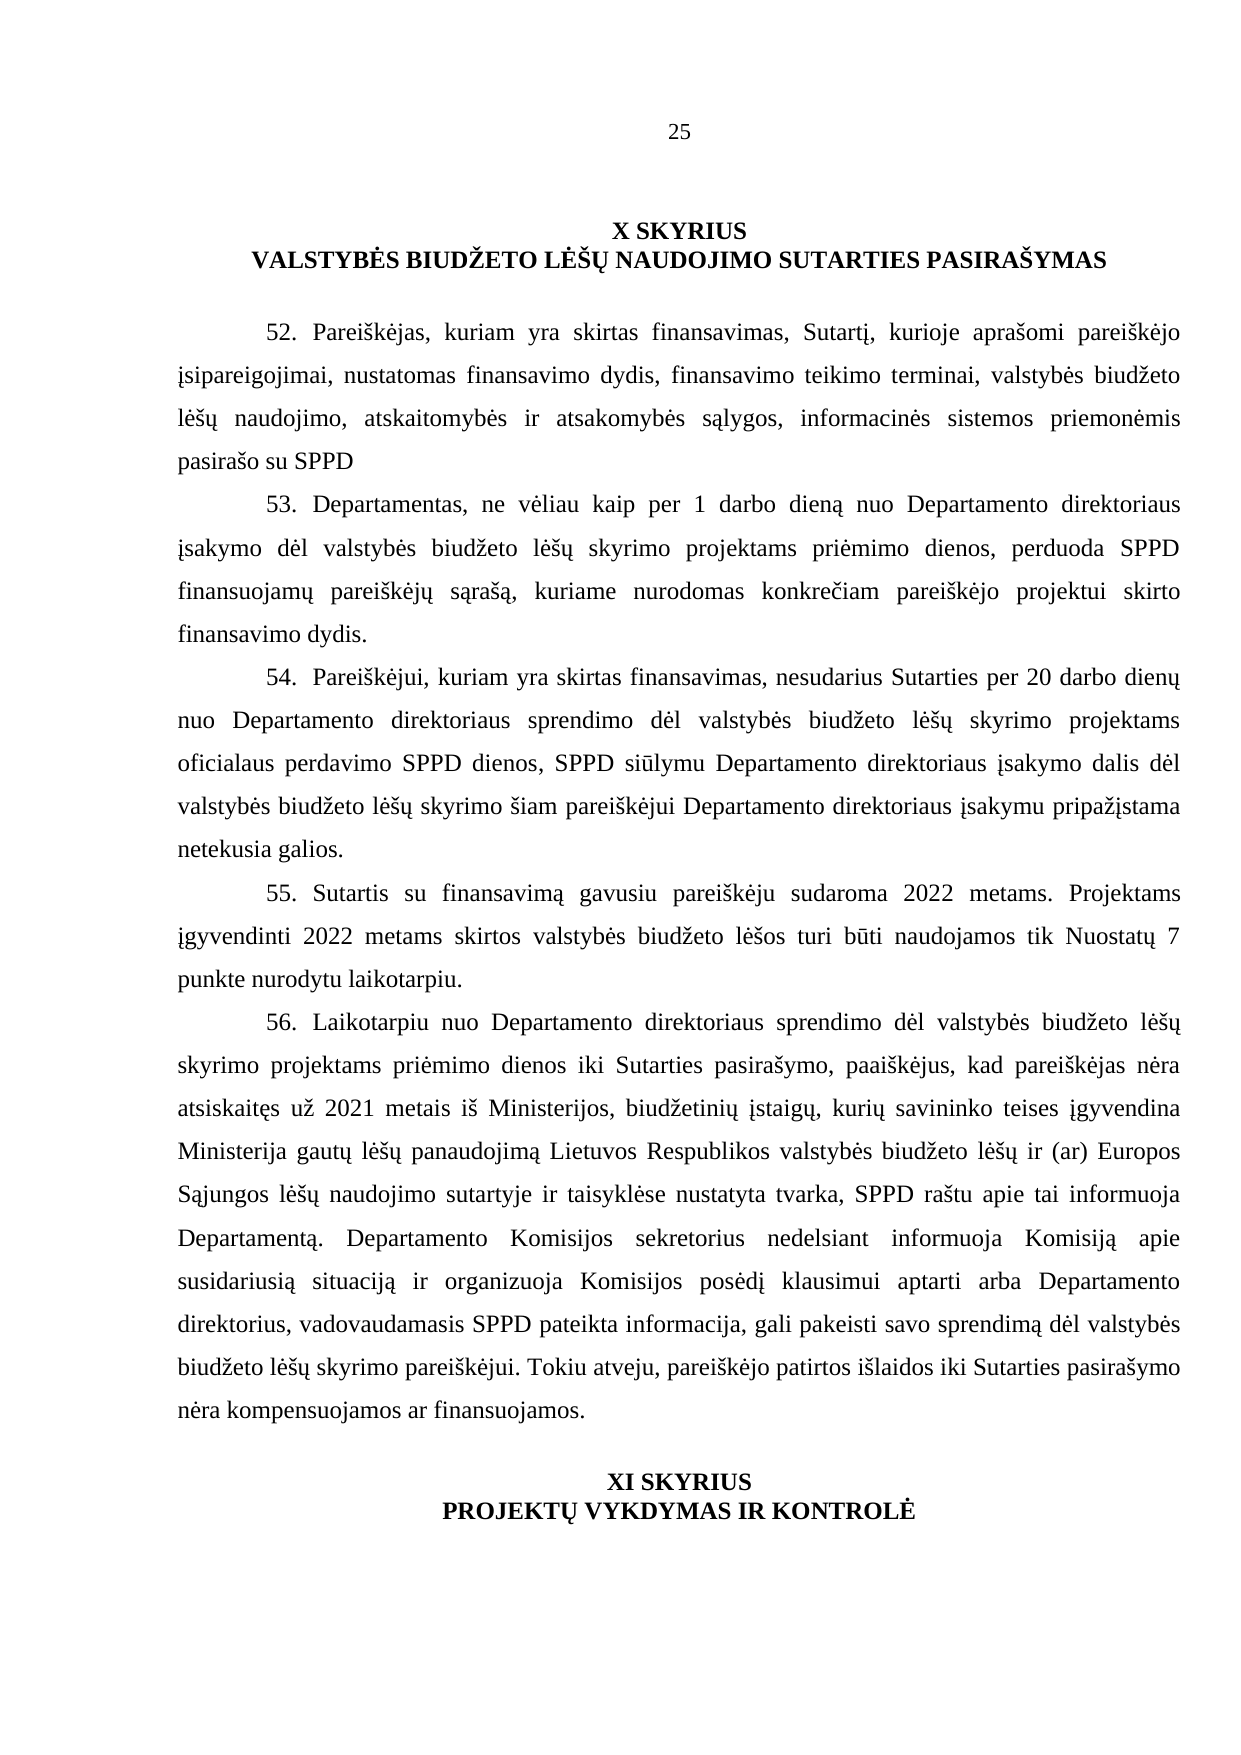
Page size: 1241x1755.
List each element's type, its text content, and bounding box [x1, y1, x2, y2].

text 55. Sutartis su finansavimą gavusiu pareiškėju sudaroma 2022 metams. Projektams įgyvendinti 2022 metams skirtos valstybės biudžeto lėšos turi būti naudojamos tik Nuostatų 7 punkte nurodytu laikotarpiu. [177, 878, 1181, 993]
text 54. Pareiškėjui, kuriam yra skirtas finansavimas, nesudarius Sutarties per 20 darbo dienų nuo Departamento direktoriaus sprendimo dėl valstybės biudžeto lėšų skyrimo projektams oficialaus perdavimo SPPD dienos, SPPD siūlymu Departamento direktoriaus įsakymo dalis dėl valstybės biudžeto lėšų skyrimo šiam pareiškėjui Departamento direktoriaus įsakymu pripažįstama netekusia galios. [177, 662, 1181, 863]
text X SKYRIUS [177, 216, 1181, 245]
text PROJEKTŲ VYKDYMAS IR KONTROLĖ [177, 1496, 1181, 1524]
text 56. Laikotarpiu nuo Departamento direktoriaus sprendimo dėl valstybės biudžeto lėšų skyrimo projektams priėmimo dienos iki Sutarties pasirašymo, paaiškėjus, kad pareiškėjas nėra atsiskaitęs už 2021 metais iš Ministerijos, biudžetinių įstaigų, kurių savininko teises įgyvendina Ministerija gautų lėšų panaudojimą Lietuvos Respublikos valstybės biudžeto lėšų ir (ar) Europos Sąjungos lėšų naudojimo sutartyje ir taisyklėse nustatyta tvarka, SPPD raštu apie tai informuoja Departamentą. Departamento Komisijos sekretorius nedelsiant informuoja Komisiją apie susidariusią situaciją ir organizuoja Komisijos posėdį klausimui aptarti arba Departamento direktorius, vadovaudamasis SPPD pateikta informacija, gali pakeisti savo sprendimą dėl valstybės biudžeto lėšų skyrimo pareiškėjui. Tokiu atveju, pareiškėjo patirtos išlaidos iki Sutarties pasirašymo nėra kompensuojamos ar finansuojamos. [177, 1007, 1181, 1424]
text 52. Pareiškėjas, kuriam yra skirtas finansavimas, Sutartį, kurioje aprašomi pareiškėjo įsipareigojimai, nustatomas finansavimo dydis, finansavimo teikimo terminai, valstybės biudžeto lėšų naudojimo, atskaitomybės ir atsakomybės sąlygos, informacinės sistemos priemonėmis pasirašo su SPPD [177, 317, 1181, 475]
text XI SKYRIUS [177, 1467, 1181, 1496]
text VALSTYBĖS BIUDŽETO LĖŠŲ NAUDOJIMO SUTARTIES PASIRAŠYMAS [177, 245, 1181, 274]
text 53. Departamentas, ne vėliau kaip per 1 darbo dieną nuo Departamento direktoriaus įsakymo dėl valstybės biudžeto lėšų skyrimo projektams priėmimo dienos, perduoda SPPD finansuojamų pareiškėjų sąrašą, kuriame nurodomas konkrečiam pareiškėjo projektui skirto finansavimo dydis. [177, 489, 1181, 648]
